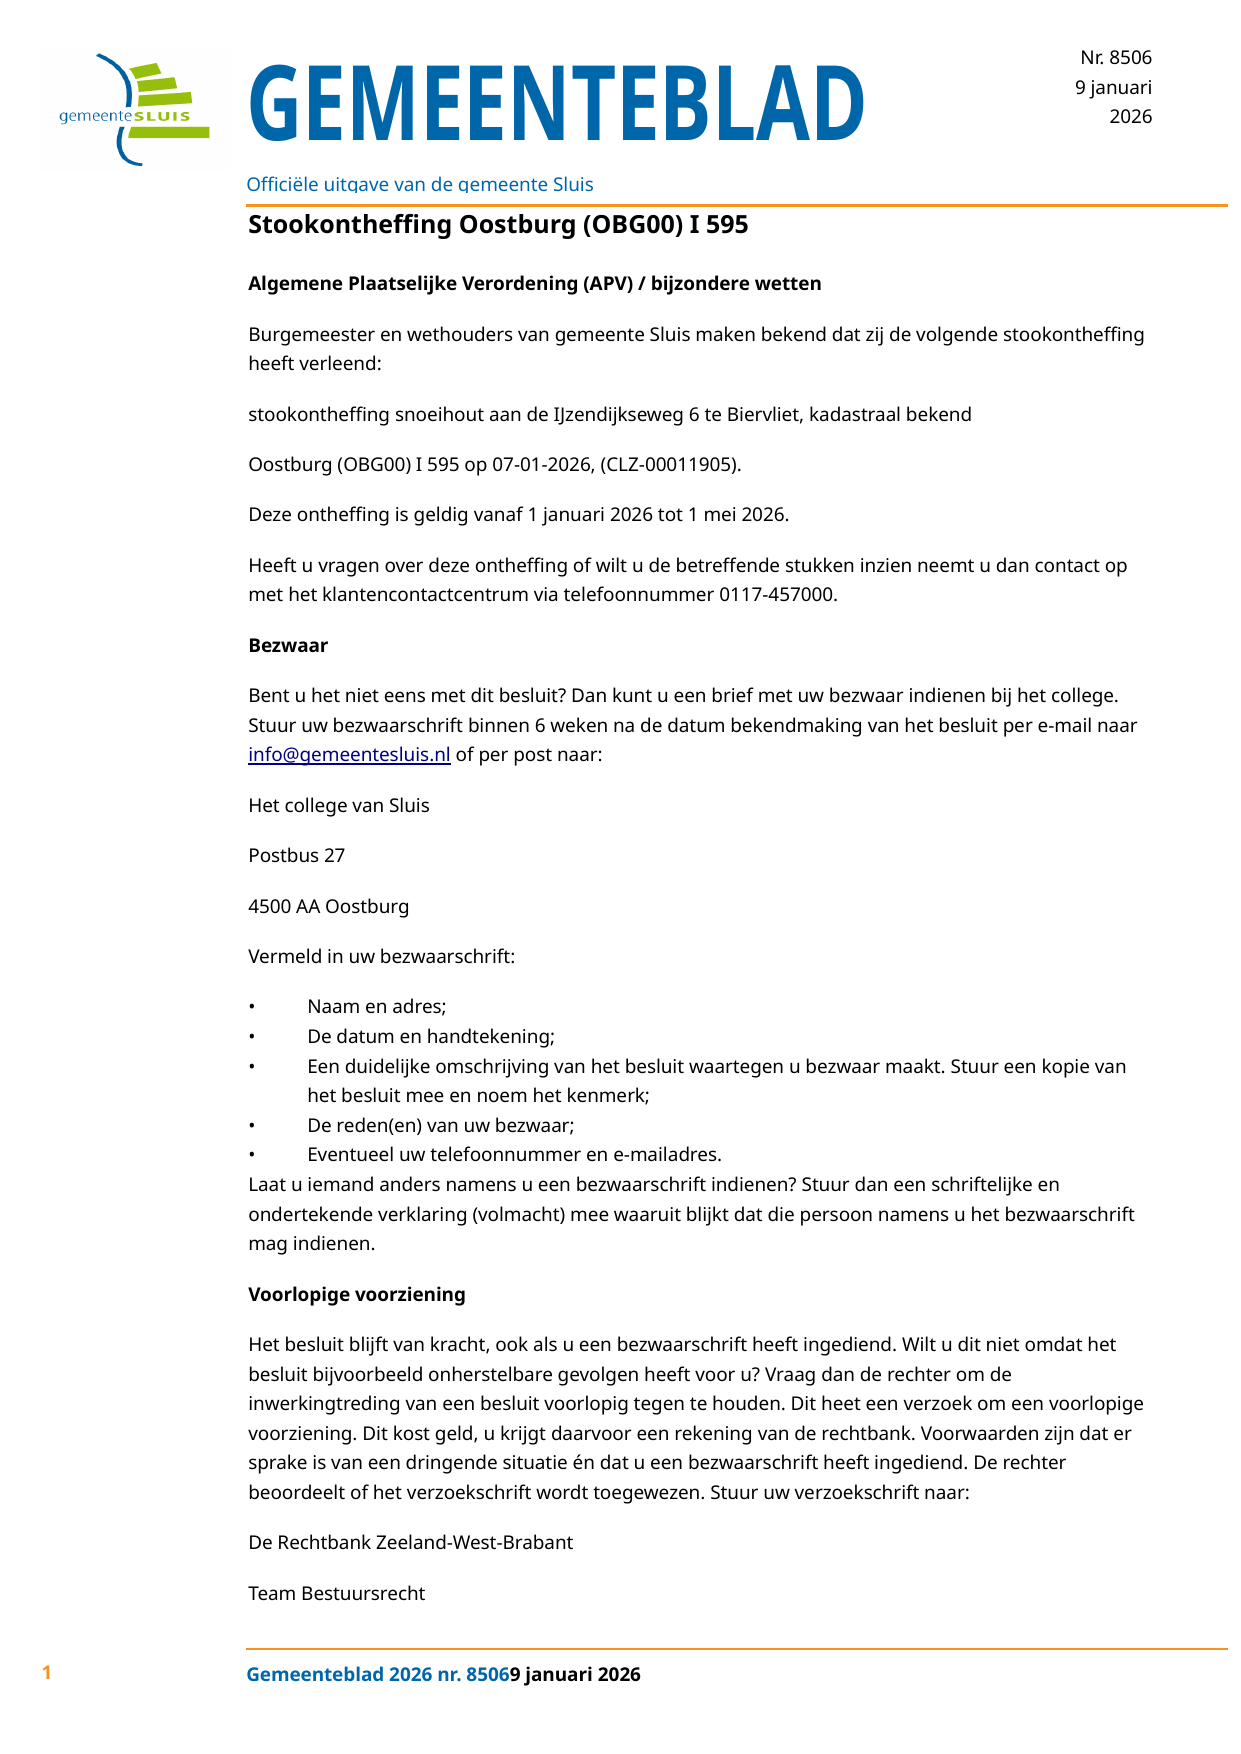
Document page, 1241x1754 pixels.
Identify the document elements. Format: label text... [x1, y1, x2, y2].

text 4500 AA Oostburg [248, 893, 1152, 918]
text Heeft u vragen over deze ontheffing of wilt u de betreffende stukken inzien neemt u dan contact op met het klantencontactcentrum via telefoonnummer 0117-457000. [248, 552, 1152, 607]
text De Rechtbank Zeeland-West-Brabant [248, 1529, 1152, 1555]
list De datum en handtekening; [248, 1023, 1152, 1049]
text Het besluit blijft van kracht, ook als u een bezwaarschrift heeft ingediend. Wilt u dit niet omdat het besluit bijvoorbeeld onherstelbare gevolgen heeft voor u? Vraag dan de rechter om de inwerkingtreding van een besluit voorlopig tegen te houden. Dit heet een verzoek om een voorlopige voorziening. Dit kost geld, u krijgt daarvoor een rekening van de rechtbank. Voorwaarden zijn dat er sprake is van een dringende situatie én dat u een bezwaarschrift heeft ingediend. De rechter beoordeelt of het verzoekschrift wordt toegewezen. Stuur uw verzoekschrift naar: [248, 1331, 1152, 1505]
text Voorlopige voorziening [248, 1281, 1152, 1306]
text Burgemeester en wethouders van gemeente Sluis maken bekend dat zij de volgende stookontheffing heeft verleend: [248, 321, 1152, 376]
text Het college van Sluis [248, 792, 1152, 818]
text Oostburg (OBG00) I 595 op 07-01-2026, (CLZ-00011905). [248, 451, 1152, 477]
text Postbus 27 [248, 842, 1152, 868]
text stookontheffing snoeihout aan de IJzendijkseweg 6 te Biervliet, kadastraal bekend [248, 401, 1152, 426]
text Vermeld in uw bezwaarschrift: [248, 943, 1152, 969]
text Stookontheffing Oostburg (OBG00) I 595 [248, 207, 1152, 241]
picture [41, 47, 231, 172]
list De reden(en) van uw bezwaar; [248, 1112, 1152, 1138]
list Naam en adres; [248, 994, 1152, 1019]
list Eventueel uw telefoonnummer en e-mailadres. [248, 1142, 1152, 1167]
text Bezwaar [248, 632, 1152, 658]
text Laat u iemand anders namens u een bezwaarschrift indienen? Stuur dan een schriftelijke en ondertekende verklaring (volmacht) mee waaruit blijkt dat die persoon namens u het bezwaarschrift mag indienen. [248, 1171, 1152, 1256]
text Deze ontheffing is geldig vanaf 1 januari 2026 tot 1 mei 2026. [248, 502, 1152, 527]
text Team Bestuursrecht [248, 1580, 1152, 1606]
list Een duidelijke omschrijving van het besluit waartegen u bezwaar maakt. Stuur een kopie van het besluit mee en noem het kenmerk; [248, 1053, 1152, 1108]
text Algemene Plaatselijke Verordening (APV) / bijzondere wetten [248, 270, 1152, 296]
text Bent u het niet eens met dit besluit? Dan kunt u een brief met uw bezwaar indienen bij het college. Stuur uw bezwaarschrift binnen 6 weken na de datum bekendmaking van het besluit per e-mail naar info@gemeentesluis.nl of per post naar: [248, 682, 1152, 767]
